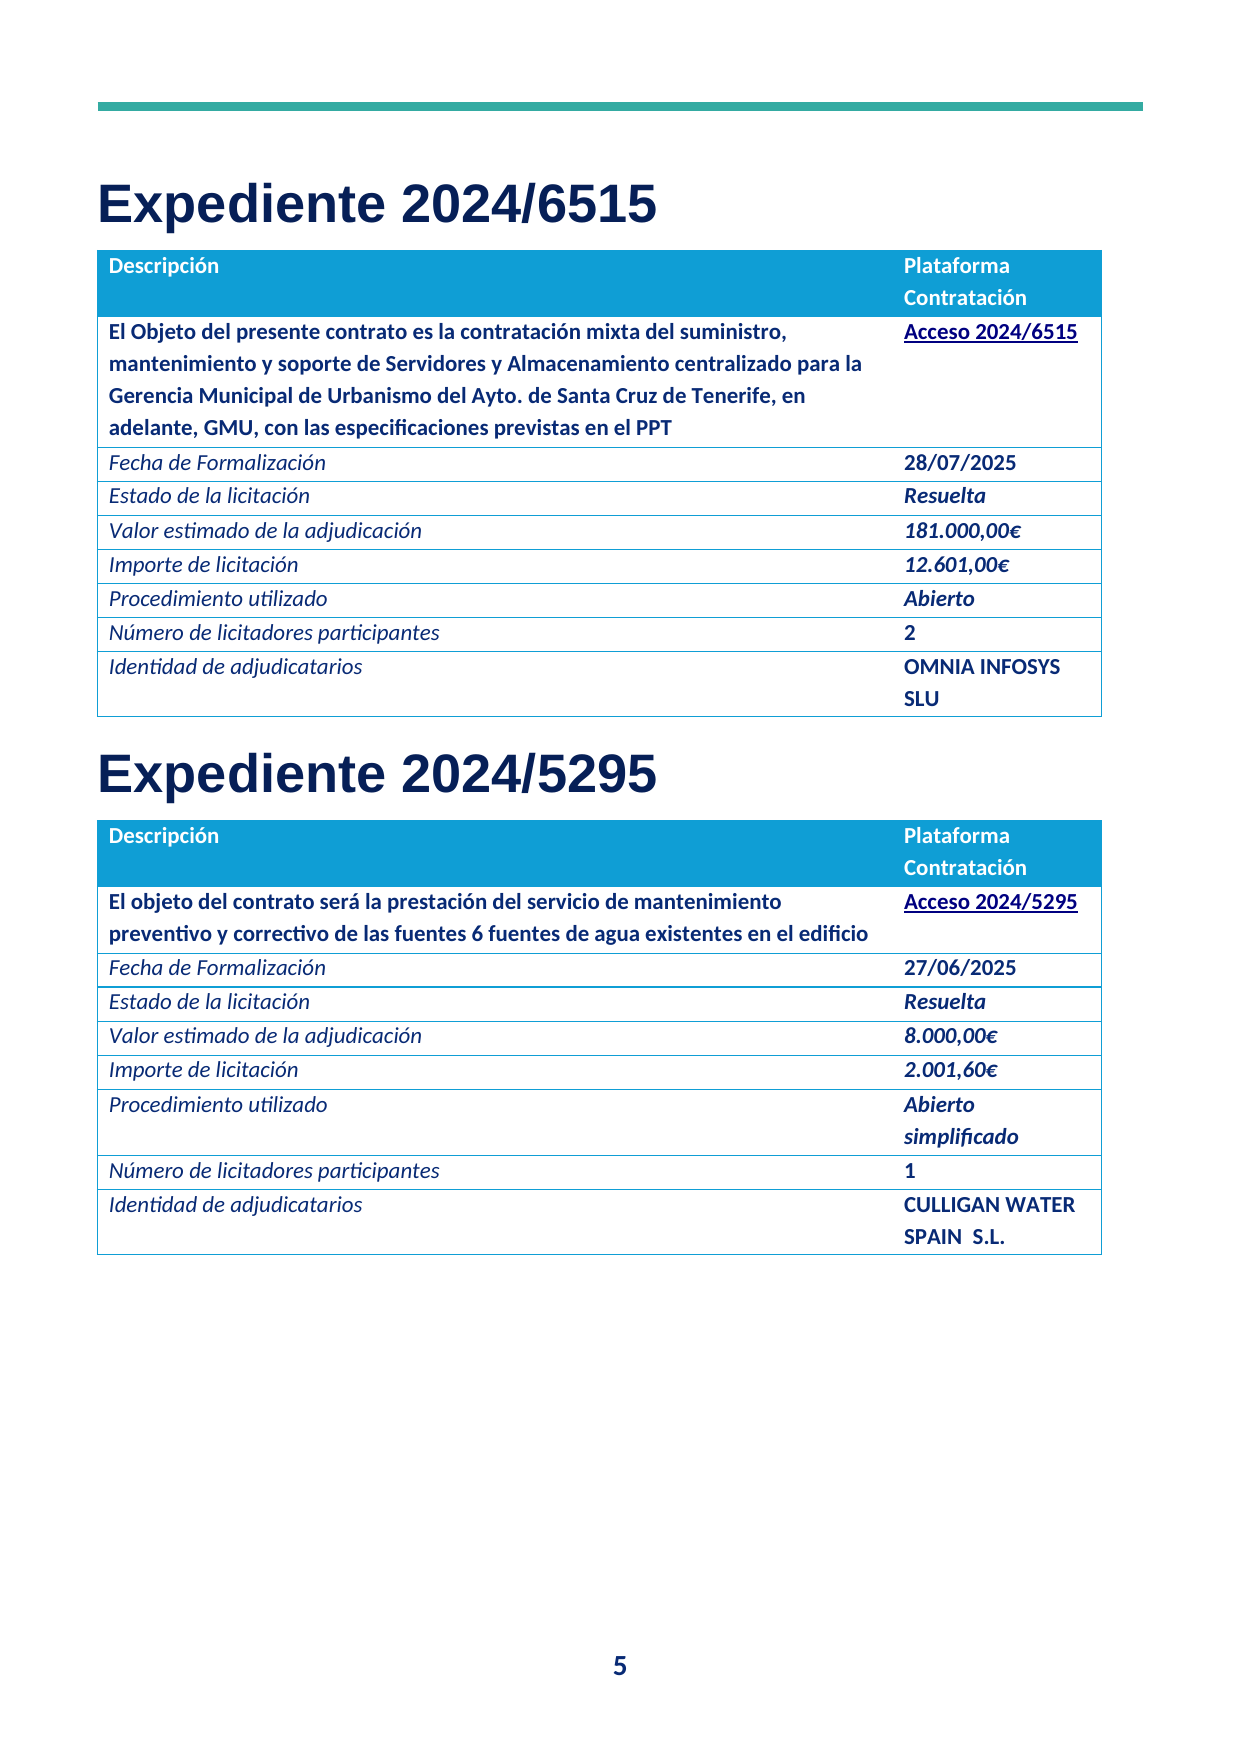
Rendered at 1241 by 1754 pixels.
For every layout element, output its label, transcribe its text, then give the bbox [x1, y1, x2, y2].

table_header Plataforma Contratación [893, 251, 1101, 316]
table_cell Fecha de Formalización [98, 448, 893, 481]
table_cell El objeto del contrato será la prestación del servicio de mantenimiento preventivo y correctivo de las fuentes 6 fuentes de agua existentes en el edificio [98, 887, 893, 952]
table_cell Acceso 2024/5295 [893, 887, 1101, 952]
table_cell Abierto simplificado [893, 1090, 1101, 1155]
table_cell Procedimiento utilizado [98, 1090, 893, 1155]
table_cell 28/07/2025 [893, 448, 1101, 481]
table_cell Número de licitadores participantes [98, 618, 893, 651]
table_cell 181.000,00€ [893, 516, 1101, 549]
table_cell 2 [893, 618, 1101, 651]
table_cell Resuelta [893, 482, 1101, 515]
table_cell Acceso 2024/6515 [893, 317, 1101, 447]
table_cell El Objeto del presente contrato es la contratación mixta del suministro, mantenimiento y soporte de Servidores y Almacenamiento centralizado para la Gerencia Municipal de Urbanismo del Ayto. de Santa Cruz de Tenerife, en adelante, GMU, con las especificaciones previstas en el PPT [98, 317, 893, 447]
table_cell 2.001,60€ [893, 1056, 1101, 1089]
table_cell Estado de la licitación [98, 482, 893, 515]
table_cell Identidad de adjudicatarios [98, 652, 893, 716]
table_cell Identidad de adjudicatarios [98, 1190, 893, 1254]
table_cell Estado de la licitación [98, 988, 893, 1021]
subtitle Expediente 2024/6515 [97, 172, 1143, 234]
table_header Descripción [98, 821, 893, 886]
table_cell OMNIA INFOSYS SLU [893, 652, 1101, 716]
table_cell Procedimiento utilizado [98, 584, 893, 617]
table_cell Valor estimado de la adjudicación [98, 1022, 893, 1054]
table_header Descripción [98, 251, 893, 316]
table_cell Número de licitadores participantes [98, 1156, 893, 1189]
table_cell Importe de licitación [98, 550, 893, 583]
table_cell 8.000,00€ [893, 1022, 1101, 1054]
table_cell Valor estimado de la adjudicación [98, 516, 893, 549]
table_cell 12.601,00€ [893, 550, 1101, 583]
table_cell CULLIGAN WATER SPAIN S.L. [893, 1190, 1101, 1254]
table_header Plataforma Contratación [893, 821, 1101, 886]
table_cell Fecha de Formalización [98, 954, 893, 986]
table_cell Importe de licitación [98, 1056, 893, 1089]
table_cell Abierto [893, 584, 1101, 617]
table_cell 27/06/2025 [893, 954, 1101, 986]
subtitle Expediente 2024/5295 [97, 742, 1143, 804]
table_cell 1 [893, 1156, 1101, 1189]
table_cell Resuelta [893, 988, 1101, 1021]
